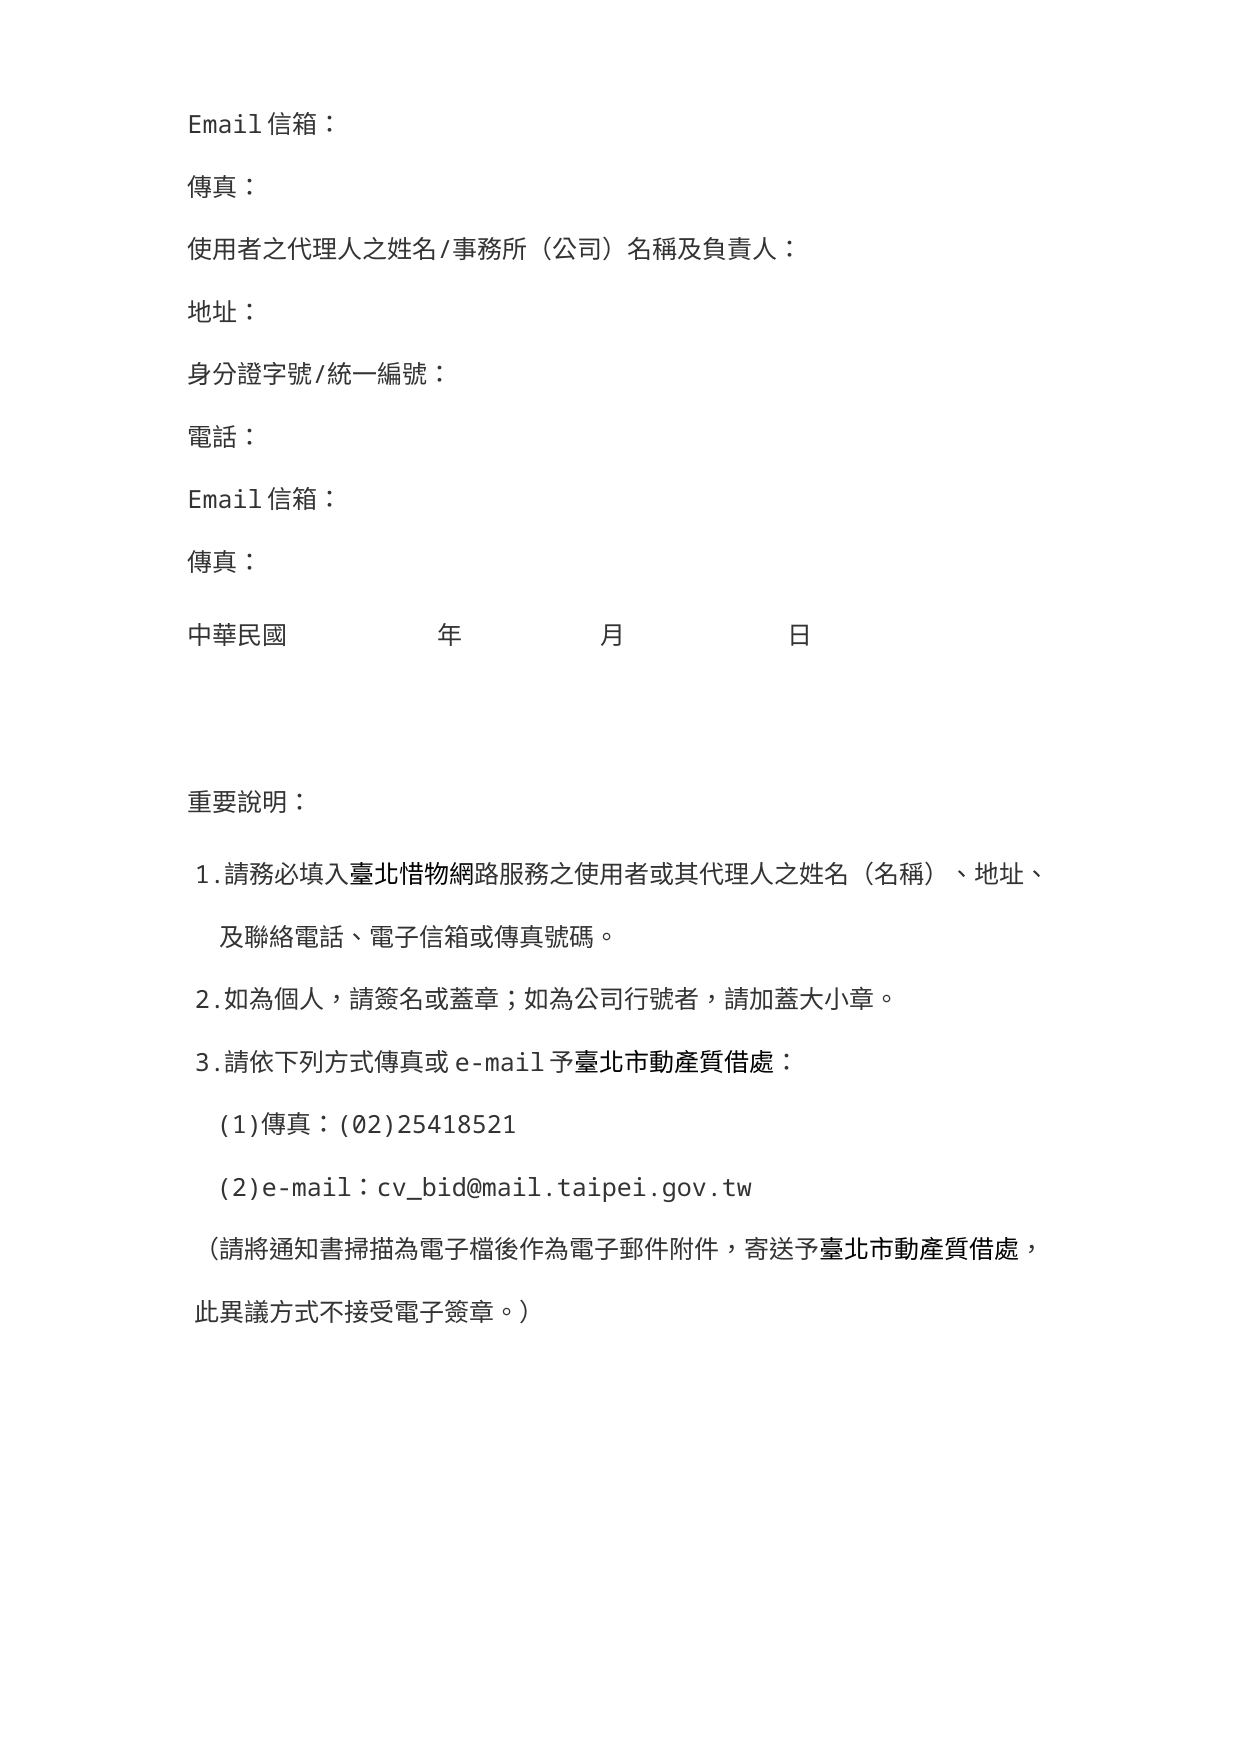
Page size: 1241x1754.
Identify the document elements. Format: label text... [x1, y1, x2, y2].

text 傳真： [187, 519, 1053, 581]
text 身分證字號/統一編號： [187, 331, 1053, 394]
text 重要說明： [187, 758, 1053, 821]
text 地址： [187, 269, 1053, 331]
text 3.請依下列方式傳真或e-mail予臺北市動產質借處： [194, 1019, 1053, 1081]
text 1.請務必填入臺北惜物網路服務之使用者或其代理人之姓名（名稱）、地址、及聯絡電話、電子信箱或傳真號碼。 [194, 831, 1053, 956]
text 中華民國 年 月 日 [187, 592, 1053, 654]
text Email信箱： [187, 456, 1053, 519]
text 使用者之代理人之姓名/事務所（公司）名稱及負責人： [187, 206, 1053, 269]
text （請將通知書掃描為電子檔後作為電子郵件附件，寄送予臺北市動產質借處，此異議方式不接受電子簽章。） [194, 1206, 1053, 1331]
text (2)e-mail：cv_bid@mail.taipei.gov.tw [217, 1144, 1053, 1206]
text 2.如為個人，請簽名或蓋章；如為公司行號者，請加蓋大小章。 [194, 956, 1053, 1019]
text 傳真： [187, 144, 1053, 206]
text (1)傳真：(02)25418521 [217, 1081, 1053, 1144]
text Email信箱： [187, 81, 1053, 144]
text 電話： [187, 394, 1053, 456]
